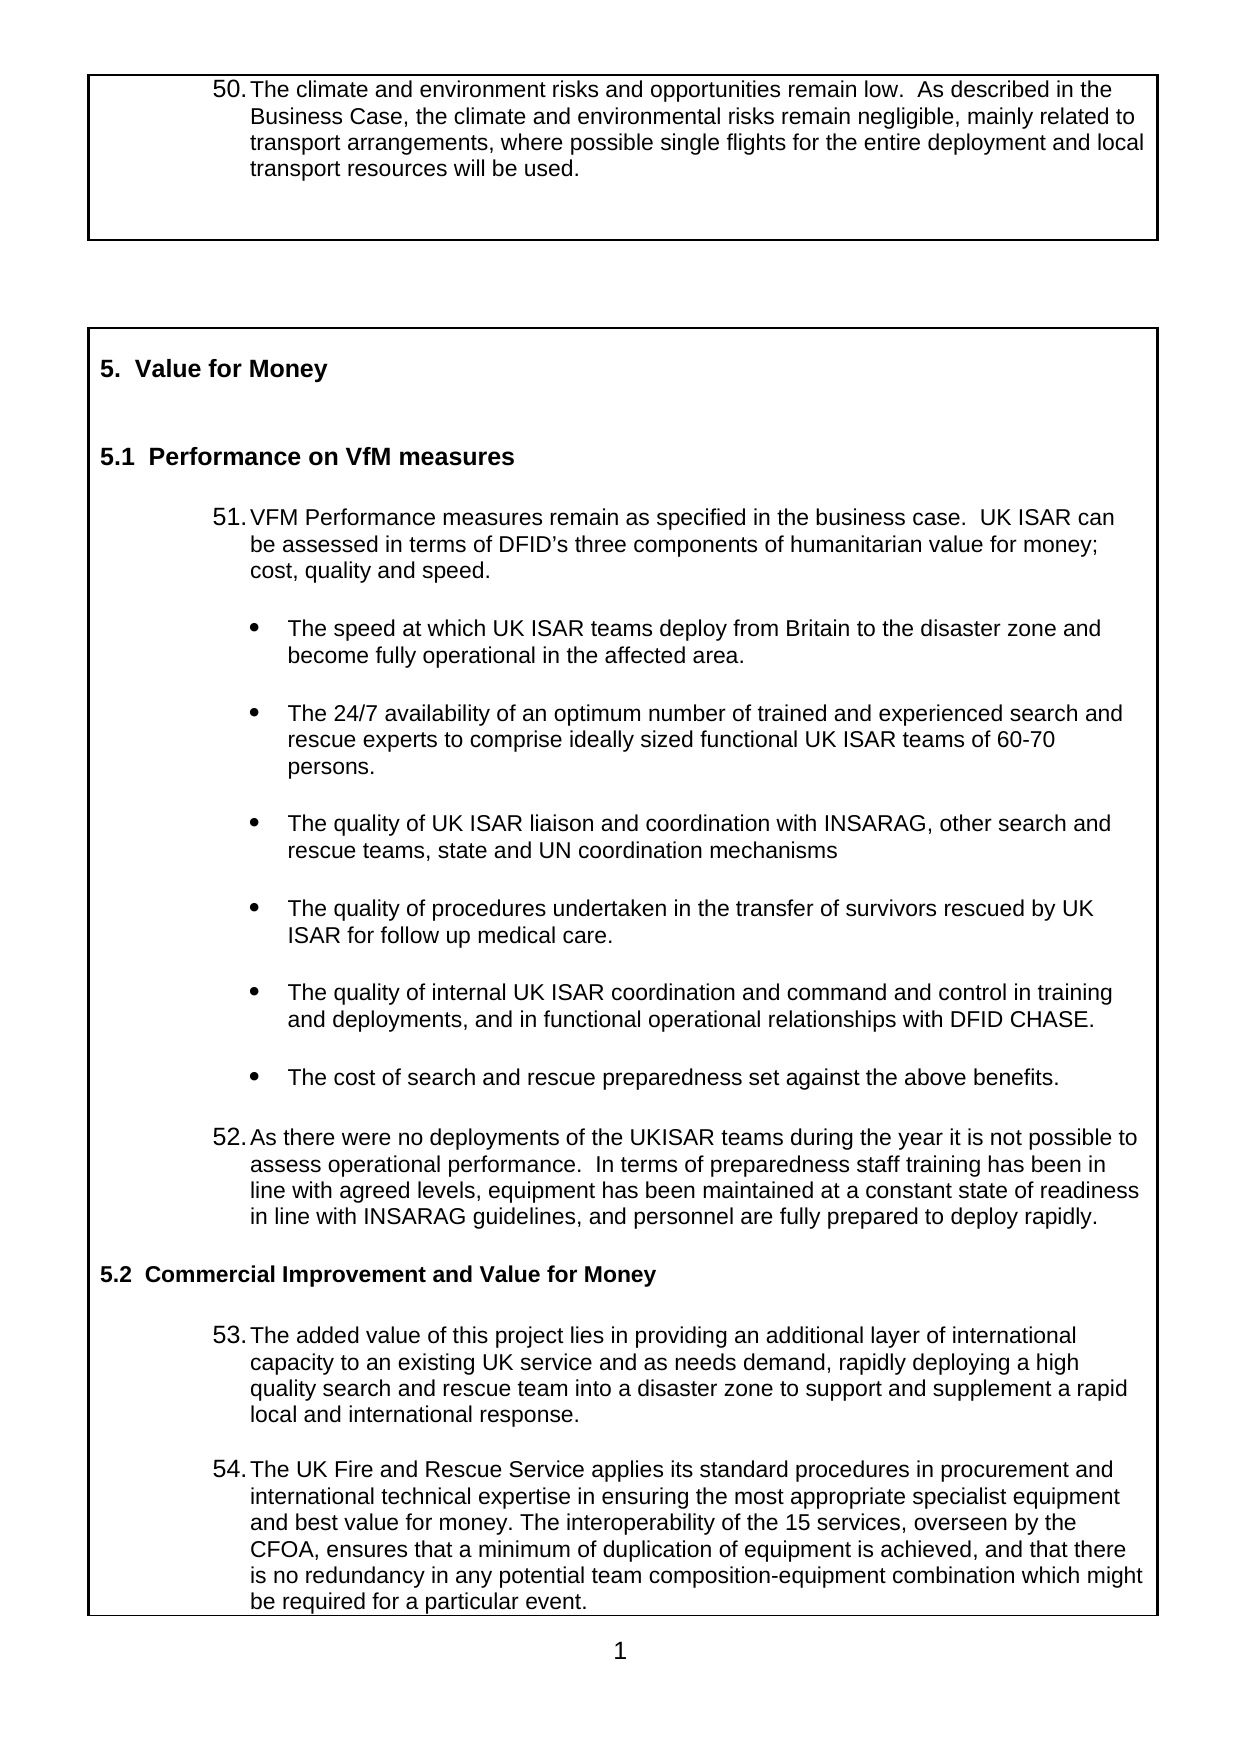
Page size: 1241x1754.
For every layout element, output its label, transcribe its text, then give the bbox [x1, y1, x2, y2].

table_cell Risk of funds not being used as intended The risks of funds not being used as intended is very low. The project is subject to double controls, by both DFID and the UK Fire and Rescue Service through CFOA, and fully accountable under UK Government guidelines, procedures and legislation. Within DFID, the CHASE Humanitarian Response Group will manage expenditure. Audit, accounting and reporting / monitoring arrangements have been clearly specified in the MOU with CFOA and the Accountable Grant arrangement with Fire Aid. Final reports are requested within three months of the project completion. DFID requires partners to provide a copy of their certified Annual Audited Accounts (AAA) and that they clearly show DFID funding as a distinct line of income. 4.4 Climate and Environment Risk The climate and environment risks and opportunities remain low. As described in the Business Case, the climate and environmental risks remain negligible, mainly related to transport arrangements, where possible single flights for the entire deployment and local transport resources will be used. [90, 76, 1156, 239]
table_header 5. Value for Money [90, 329, 1156, 388]
table_cell 5.1 Performance on VfM measures VFM Performance measures remain as specified in the business case. UK ISAR can be assessed in terms of DFID’s three components of humanitarian value for money; cost, quality and speed. The speed at which UK ISAR teams deploy from Britain to the disaster zone and become fully operational in the affected area. The 24/7 availability of an optimum number of trained and experienced search and rescue experts to comprise ideally sized functional UK ISAR teams of 60-70 persons. The quality of UK ISAR liaison and coordination with INSARAG, other search and rescue teams, state and UN coordination mechanisms The quality of procedures undertaken in the transfer of survivors rescued by UK ISAR for follow up medical care. The quality of internal UK ISAR coordination and command and control in training and deployments, and in functional operational relationships with DFID CHASE. The cost of search and rescue preparedness set against the above benefits. As there were no deployments of the UKISAR teams during the year it is not possible to assess operational performance. In terms of preparedness staff training has been in line with agreed levels, equipment has been maintained at a constant state of readiness in line with INSARAG guidelines, and personnel are fully prepared to deploy rapidly. 5.2 Commercial Improvement and Value for Money The added value of this project lies in providing an additional layer of international capacity to an existing UK service and as needs demand, rapidly deploying a high quality search and rescue team into a disaster zone to support and supplement a rapid local and international response. The UK Fire and Rescue Service applies its standard procedures in procurement and international technical expertise in ensuring the most appropriate specialist equipment and best value for money. The interoperability of the 15 services, overseen by the CFOA, ensures that a minimum of duplication of equipment is achieved, and that there is no redundancy in any potential team composition-equipment combination which might be required for a particular event. Equipment costs charged to DFID are minimised by utilising existing fire and rescue service equipment wherever possible. DFID contributes to the maintenance and replacement of this equipment, as well as meeting some standing charges. For equipment used on deployment, DFID and UKISAR have agreed criteria for when equipment replacement costs will be reimbursed or not. 5.3 Role of project partners Search and rescue deployments promote good inter-departmental relations and co-operation between DFID, the FCO, the Department for Communities and Local Government (DCLG) and the Cabinet Office, all of which are involved in the UK’s search and rescue deployments. 5.4 Does the project still represent Value for Money : Y 5.5 If not, what action will you take? [90, 389, 1156, 1614]
